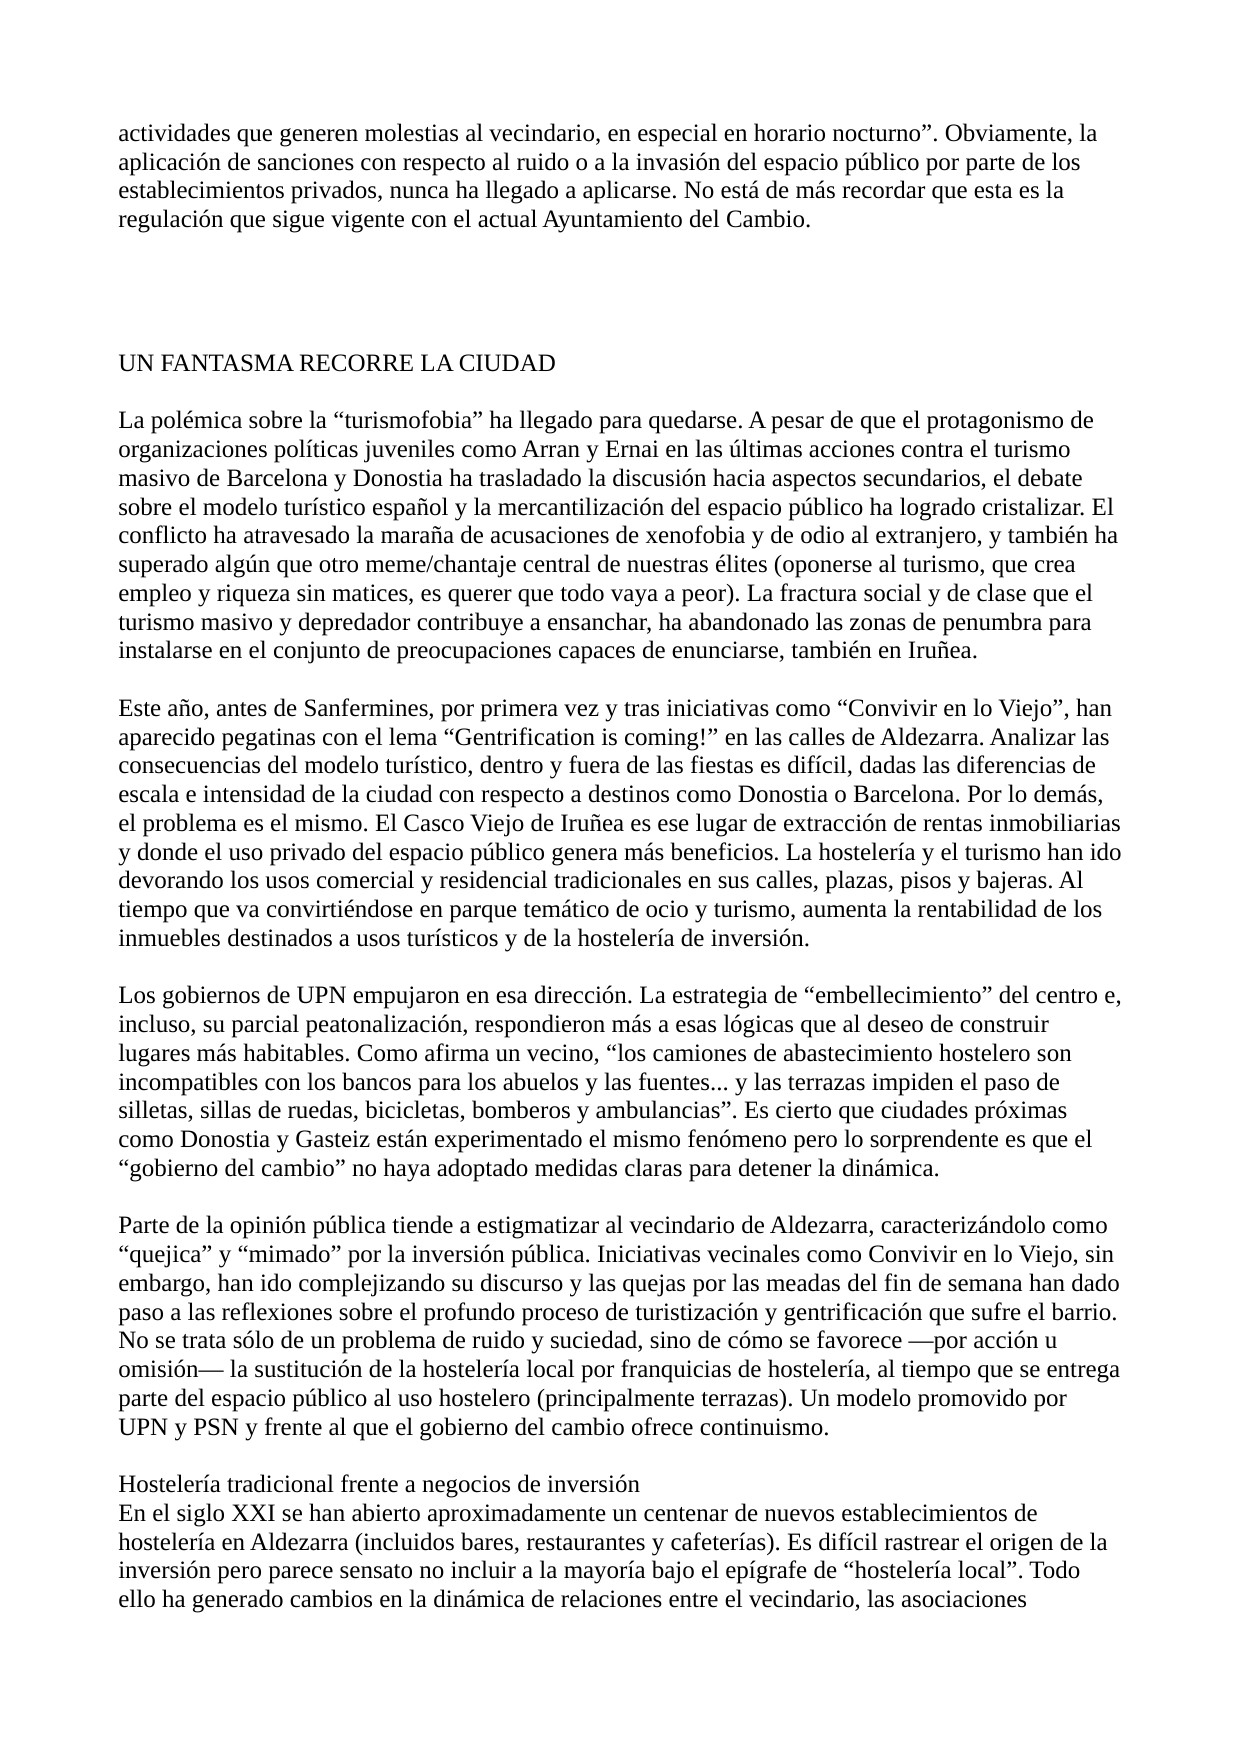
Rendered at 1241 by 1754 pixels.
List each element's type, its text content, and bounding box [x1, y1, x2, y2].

text UN FANTASMA RECORRE LA CIUDAD [118, 348, 1122, 377]
text Parte de la opinión pública tiende a estigmatizar al vecindario de Aldezarra, caracterizándolo como “quejica” y “mimado” por la inversión pública. Iniciativas vecinales como Convivir en lo Viejo, sin embargo, han ido complejizando su discurso y las quejas por las meadas del fin de semana han dado paso a las reflexiones sobre el profundo proceso de turistización y gentrificación que sufre el barrio. No se trata sólo de un problema de ruido y suciedad, sino de cómo se favorece —por acción u omisión— la sustitución de la hostelería local por franquicias de hostelería, al tiempo que se entrega parte del espacio público al uso hostelero (principalmente terrazas). Un modelo promovido por UPN y PSN y frente al que el gobierno del cambio ofrece continuismo. [118, 1211, 1122, 1441]
text Los gobiernos de UPN empujaron en esa dirección. La estrategia de “embellecimiento” del centro e, incluso, su parcial peatonalización, respondieron más a esas lógicas que al deseo de construir lugares más habitables. Como afirma un vecino, “los camiones de abastecimiento hostelero son incompatibles con los bancos para los abuelos y las fuentes... y las terrazas impiden el paso de silletas, sillas de ruedas, bicicletas, bomberos y ambulancias”. Es cierto que ciudades próximas como Donostia y Gasteiz están experimentado el mismo fenómeno pero lo sorprendente es que el “gobierno del cambio” no haya adoptado medidas claras para detener la dinámica. [118, 981, 1122, 1182]
text Hostelería tradicional frente a negocios de inversión [118, 1469, 1122, 1498]
text actividades que generen molestias al vecindario, en especial en horario nocturno”. Obviamente, la aplicación de sanciones con respecto al ruido o a la invasión del espacio público por parte de los establecimientos privados, nunca ha llegado a aplicarse. No está de más recordar que esta es la regulación que sigue vigente con el actual Ayuntamiento del Cambio. [118, 118, 1122, 233]
text Este año, antes de Sanfermines, por primera vez y tras iniciativas como “Convivir en lo Viejo”, han aparecido pegatinas con el lema “Gentrification is coming!” en las calles de Aldezarra. Analizar las consecuencias del modelo turístico, dentro y fuera de las fiestas es difícil, dadas las diferencias de escala e intensidad de la ciudad con respecto a destinos como Donostia o Barcelona. Por lo demás, el problema es el mismo. El Casco Viejo de Iruñea es ese lugar de extracción de rentas inmobiliarias y donde el uso privado del espacio público genera más beneficios. La hostelería y el turismo han ido devorando los usos comercial y residencial tradicionales en sus calles, plazas, pisos y bajeras. Al tiempo que va convirtiéndose en parque temático de ocio y turismo, aumenta la rentabilidad de los inmuebles destinados a usos turísticos y de la hostelería de inversión. [118, 693, 1122, 952]
text La polémica sobre la “turismofobia” ha llegado para quedarse. A pesar de que el protagonismo de organizaciones políticas juveniles como Arran y Ernai en las últimas acciones contra el turismo masivo de Barcelona y Donostia ha trasladado la discusión hacia aspectos secundarios, el debate sobre el modelo turístico español y la mercantilización del espacio público ha logrado cristalizar. El conflicto ha atravesado la maraña de acusaciones de xenofobia y de odio al extranjero, y también ha superado algún que otro meme/chantaje central de nuestras élites (oponerse al turismo, que crea empleo y riqueza sin matices, es querer que todo vaya a peor). La fractura social y de clase que el turismo masivo y depredador contribuye a ensanchar, ha abandonado las zonas de penumbra para instalarse en el conjunto de preocupaciones capaces de enunciarse, también en Iruñea. [118, 406, 1122, 664]
text En el siglo XXI se han abierto aproximadamente un centenar de nuevos establecimientos de hostelería en Aldezarra (incluidos bares, restaurantes y cafeterías). Es difícil rastrear el origen de la inversión pero parece sensato no incluir a la mayoría bajo el epígrafe de “hostelería local”. Todo ello ha generado cambios en la dinámica de relaciones entre el vecindario, las asociaciones [118, 1498, 1122, 1613]
